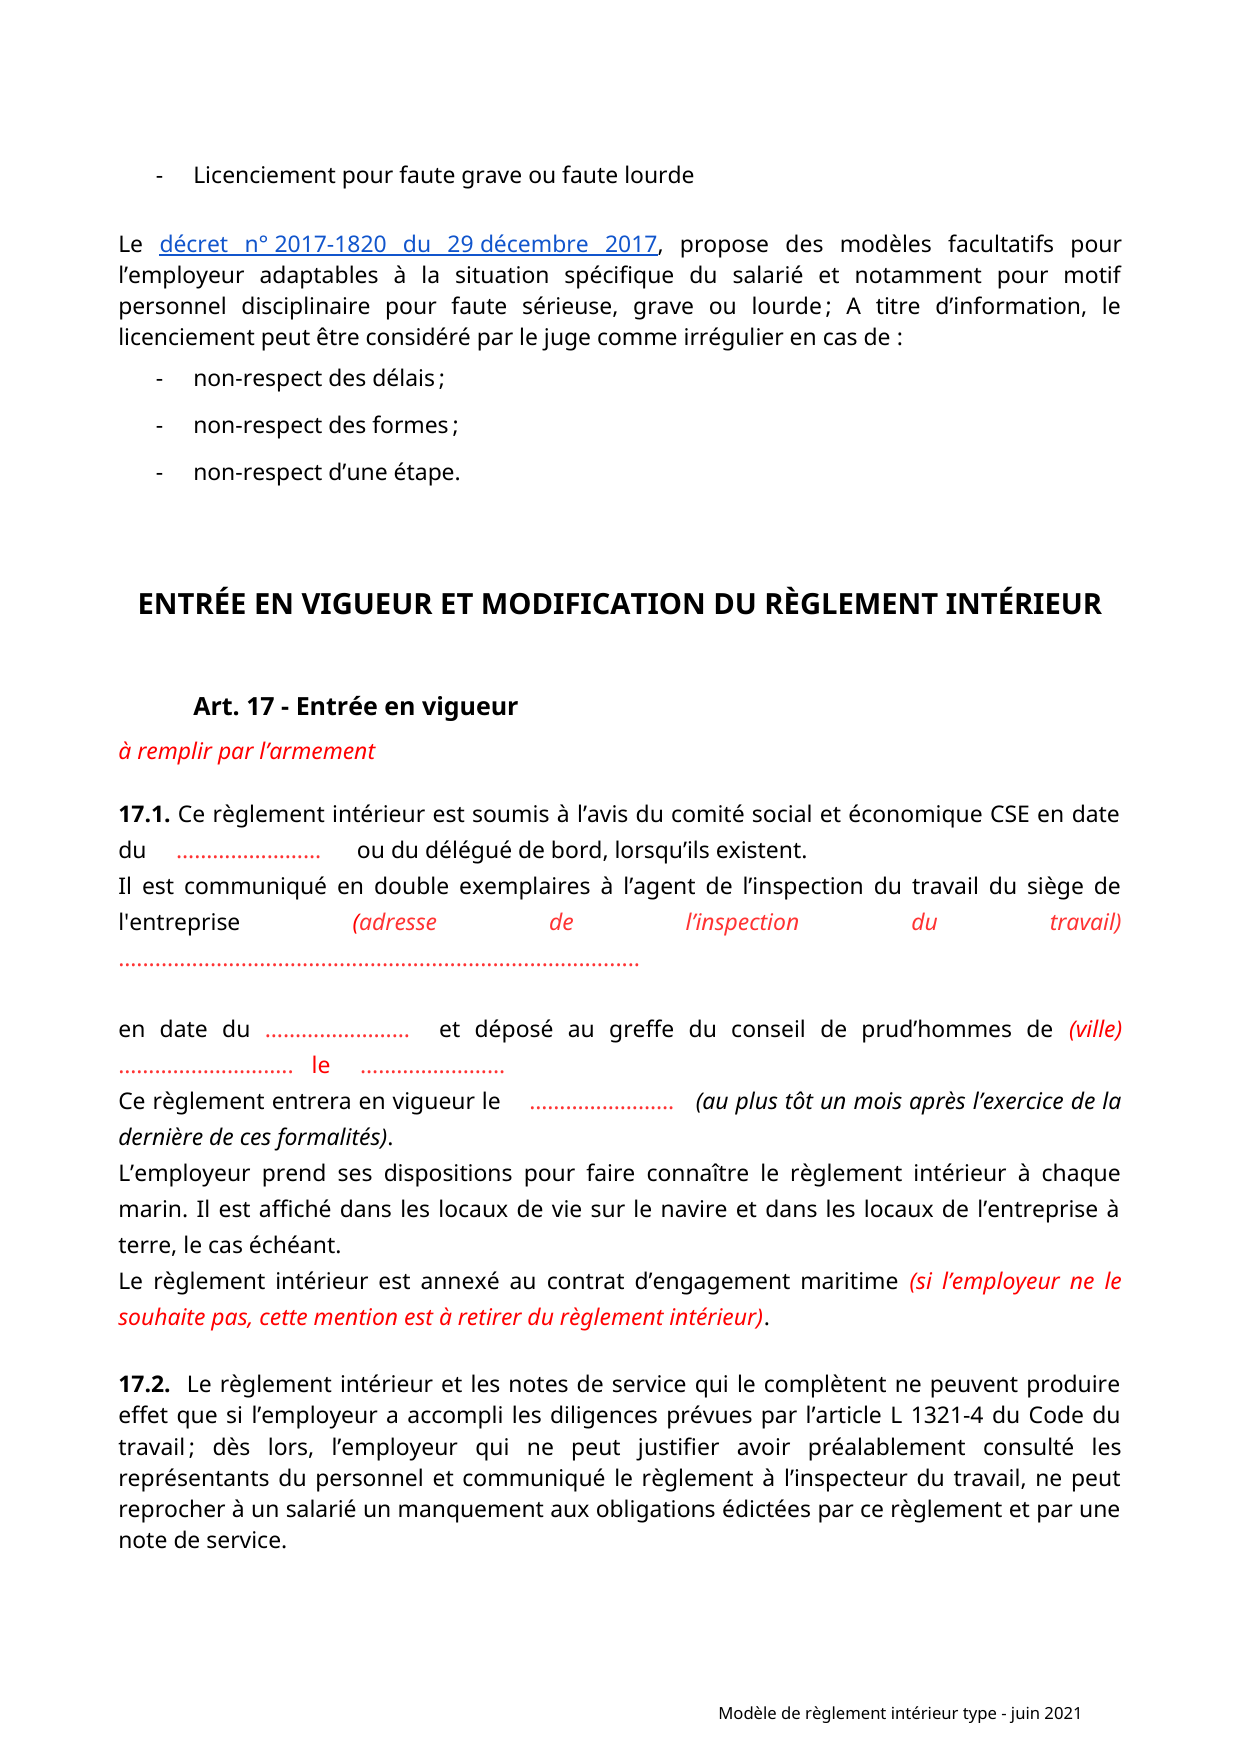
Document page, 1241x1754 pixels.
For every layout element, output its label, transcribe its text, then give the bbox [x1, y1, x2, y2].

text Le règlement intérieur est annexé au contrat d’engagement maritime (si l’employeur ne le souhaite pas, cette mention est à retirer du règlement intérieur). [118, 1265, 1122, 1332]
list Licenciement pour faute grave ou faute lourde [156, 149, 1122, 196]
subtitle ENTRÉE EN VIGUEUR ET MODIFICATION DU RÈGLEMENT INTÉRIEUR [118, 583, 1122, 623]
text en date du …………………… et déposé au greffe du conseil de prud’hommes de (ville) ……………………….. le …………………… [118, 1013, 1122, 1081]
text 17.2. Le règlement intérieur et les notes de service qui le complètent ne peuvent produire effet que si l’employeur a accompli les diligences prévues par l’article L 1321-4 du Code du travail ; dès lors, l’employeur qui ne peut justifier avoir préalablement consulté les représentants du personnel et communiqué le règlement à l’inspecteur du travail, ne peut reprocher à un salarié un manquement aux obligations édictées par ce règlement et par une note de service. [118, 1368, 1122, 1556]
text L’employeur prend ses dispositions pour faire connaître le règlement intérieur à chaque marin. Il est affiché dans les locaux de vie sur le navire et dans les locaux de l’entreprise à terre, le cas échéant. [118, 1157, 1122, 1260]
subtitle Art. 17 - Entrée en vigueur [193, 689, 1122, 723]
text Le décret n° 2017-1820 du 29 décembre 2017, propose des modèles facultatifs pour l’employeur adaptables à la situation spécifique du salarié et notamment pour motif personnel disciplinaire pour faute sérieuse, grave ou lourde ; A titre d’information, le licenciement peut être considéré par le juge comme irrégulier en cas de : [118, 227, 1122, 352]
list non-respect des délais ; [156, 352, 1122, 399]
list non-respect d’une étape. [156, 446, 1122, 493]
list non-respect des formes ; [156, 399, 1122, 446]
text 17.1. Ce règlement intérieur est soumis à l’avis du comité social et économique CSE en date du …………………… ou du délégué de bord, lorsqu’ils existent. [118, 798, 1122, 865]
text à remplir par l’armement [118, 735, 1122, 767]
text Il est communiqué en double exemplaires à l’agent de l’inspection du travail du siège de l'entreprise (adresse de l’inspection du travail) ….................................................................................. [118, 870, 1122, 973]
text Ce règlement entrera en vigueur le …………………… (au plus tôt un mois après l’exercice de la dernière de ces formalités). [118, 1085, 1122, 1152]
